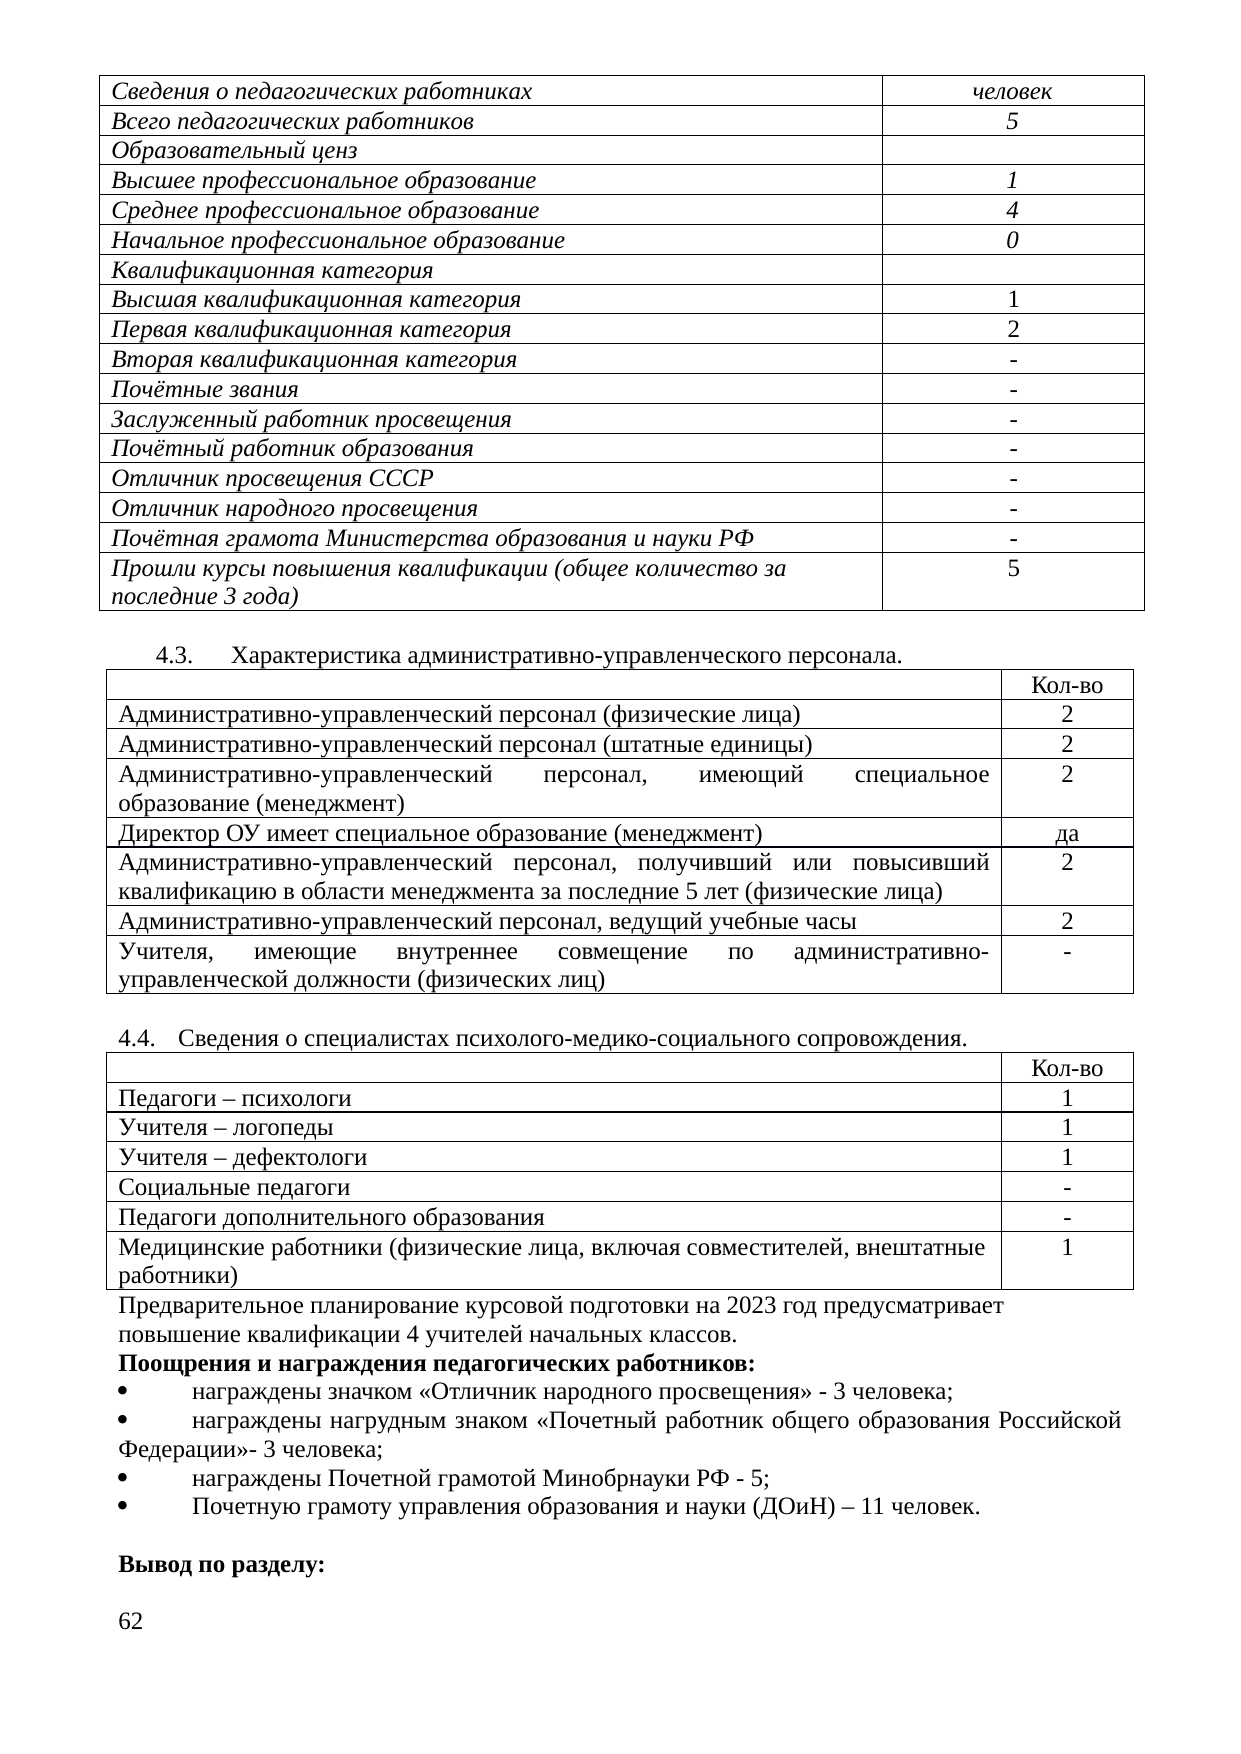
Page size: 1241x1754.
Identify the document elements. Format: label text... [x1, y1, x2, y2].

table_cell Высшее профессиональное образование [100, 165, 882, 194]
table_cell - [883, 434, 1144, 462]
table_header Сведения о педагогических работниках [100, 76, 882, 105]
text Предварительное планирование курсовой подготовки на 2023 год предусматривает повышение квалификации 4 учителей начальных классов. [118, 1290, 1122, 1348]
table_cell Административно-управленческий персонал, ведущий учебные часы [107, 906, 1001, 935]
table_cell 1 [1002, 1113, 1133, 1141]
table_cell - [883, 404, 1144, 432]
list награждены значком «Отличник народного просвещения» - 3 человека; [118, 1376, 1122, 1405]
table_cell - [1002, 1172, 1133, 1201]
table_cell Среднее профессиональное образование [100, 195, 882, 224]
table_cell - [883, 344, 1144, 373]
table_cell 4 [883, 195, 1144, 224]
table_cell 1 [1002, 1142, 1133, 1171]
table_cell - [1002, 936, 1133, 993]
table_cell Всего педагогических работников [100, 106, 882, 134]
list Сведения о специалистах психолого-медико-социального сопровождения. [118, 1023, 1122, 1052]
table_cell Почётная грамота Министерства образования и науки РФ [100, 523, 882, 552]
table_cell 1 [1002, 1232, 1133, 1289]
table_header [107, 1053, 1001, 1082]
table_cell [883, 136, 1144, 164]
table_cell Почётный работник образования [100, 434, 882, 462]
table_cell Административно-управленческий персонал (физические лица) [107, 700, 1001, 728]
table_cell - [883, 374, 1144, 403]
table_cell да [1002, 818, 1133, 846]
table_cell Заслуженный работник просвещения [100, 404, 882, 432]
table_cell Административно-управленческий персонал, получивший или повысивший квалификацию в области менеджмента за последние 5 лет (физические лица) [107, 848, 1001, 905]
table_header человек [883, 76, 1144, 105]
list Почетную грамоту управления образования и науки (ДОиН) – 11 человек. [118, 1491, 1122, 1520]
list награждены Почетной грамотой Минобрнауки РФ - 5; [118, 1463, 1122, 1491]
table_cell Директор ОУ имеет специальное образование (менеджмент) [107, 818, 1001, 846]
table_cell Первая квалификационная категория [100, 314, 882, 343]
table_header Кол-во [1002, 1053, 1133, 1082]
table_cell 2 [1002, 700, 1133, 728]
table_cell 2 [1002, 848, 1133, 905]
table_cell 1 [883, 285, 1144, 313]
table_cell Высшая квалификационная категория [100, 285, 882, 313]
table_cell - [883, 523, 1144, 552]
list Характеристика административно-управленческого персонала. [156, 640, 1122, 669]
table_cell 0 [883, 225, 1144, 254]
table_cell 2 [1002, 906, 1133, 935]
table_cell Учителя – логопеды [107, 1113, 1001, 1141]
table_cell Учителя, имеющие внутреннее совмещение по административно-управленческой должности (физических лиц) [107, 936, 1001, 993]
table_header [107, 670, 1001, 698]
table_header Кол-во [1002, 670, 1133, 698]
table_cell Медицинские работники (физические лица, включая совместителей, внештатные работники) [107, 1232, 1001, 1289]
table_cell Вторая квалификационная категория [100, 344, 882, 373]
table_cell Отличник просвещения СССР [100, 463, 882, 492]
table_cell Административно-управленческий персонал (штатные единицы) [107, 729, 1001, 758]
table_cell Прошли курсы повышения квалификации (общее количество за последние 3 года) [100, 553, 882, 610]
table_cell 2 [1002, 729, 1133, 758]
table_cell - [1002, 1202, 1133, 1231]
table_cell Социальные педагоги [107, 1172, 1001, 1201]
table_cell 2 [1002, 759, 1133, 817]
table_cell Квалификационная категория [100, 255, 882, 283]
table_cell [883, 255, 1144, 283]
table_cell 5 [883, 553, 1144, 610]
table_cell 1 [1002, 1083, 1133, 1111]
table_cell 1 [883, 165, 1144, 194]
text Поощрения и награждения педагогических работников: [118, 1348, 1122, 1376]
table_cell 5 [883, 106, 1144, 134]
table_cell 2 [883, 314, 1144, 343]
table_cell Административно-управленческий персонал, имеющий специальное образование (менеджмент) [107, 759, 1001, 817]
table_cell Учителя – дефектологи [107, 1142, 1001, 1171]
table_cell - [883, 493, 1144, 522]
table_cell Отличник народного просвещения [100, 493, 882, 522]
table_cell Педагоги – психологи [107, 1083, 1001, 1111]
table_cell Почётные звания [100, 374, 882, 403]
table_cell Педагоги дополнительного образования [107, 1202, 1001, 1231]
table_cell Образовательный ценз [100, 136, 882, 164]
list награждены нагрудным знаком «Почетный работник общего образования Российской Федерации»- 3 человека; [118, 1405, 1122, 1463]
text Вывод по разделу: [118, 1549, 1122, 1578]
table_cell Начальное профессиональное образование [100, 225, 882, 254]
table_cell - [883, 463, 1144, 492]
